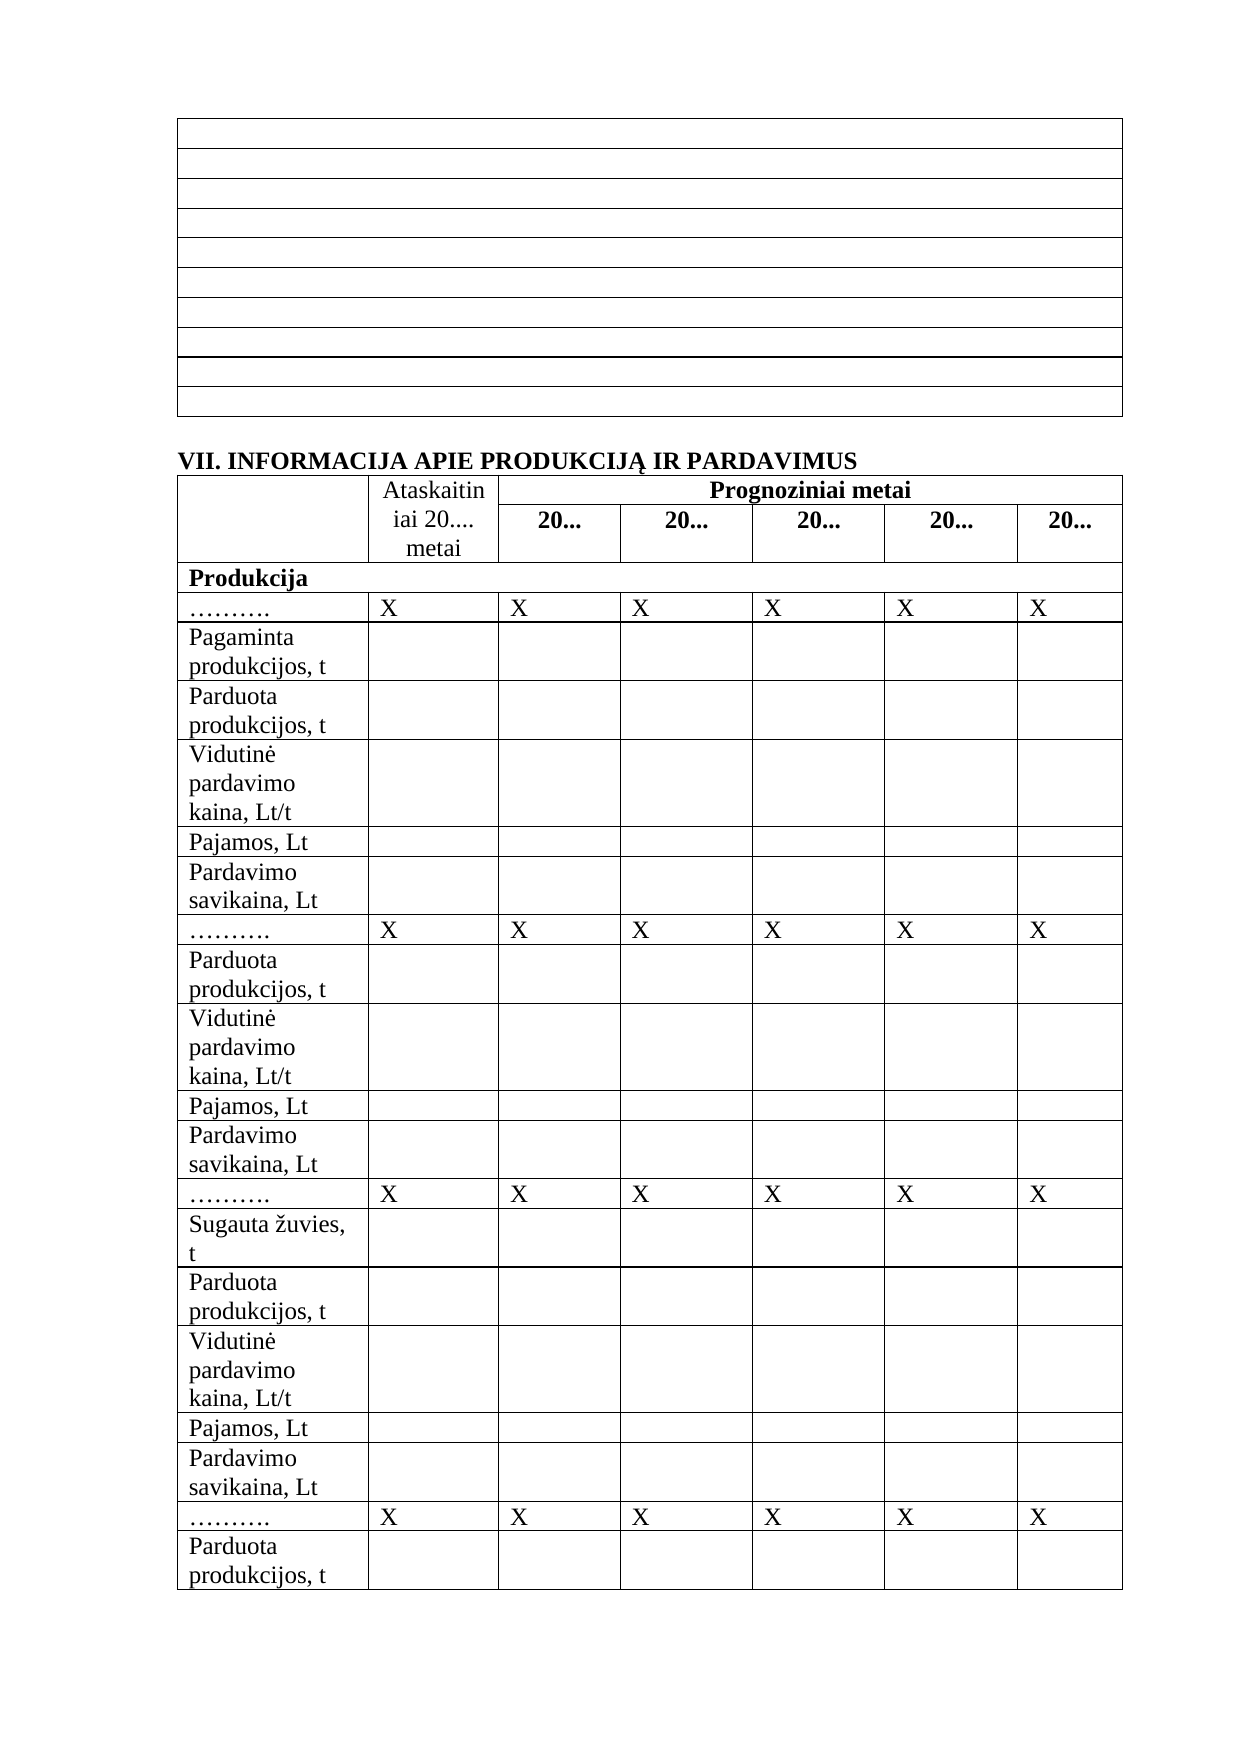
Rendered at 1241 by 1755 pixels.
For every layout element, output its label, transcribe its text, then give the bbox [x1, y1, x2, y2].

table_cell X [1018, 593, 1122, 621]
table_cell X [499, 1179, 620, 1208]
table_cell [499, 1004, 620, 1090]
table_cell [753, 857, 884, 914]
table_cell X [753, 915, 884, 944]
table_cell [753, 740, 884, 826]
table_cell [1018, 945, 1122, 1002]
table_cell [621, 827, 752, 856]
table_cell [621, 1209, 752, 1266]
table_cell [753, 1326, 884, 1412]
table_cell Parduota produkcijos, t [178, 945, 368, 1002]
table_cell [753, 1443, 884, 1501]
table_cell [753, 623, 884, 680]
table_cell 20... [885, 505, 1017, 562]
table_cell [885, 1443, 1017, 1501]
table_cell [885, 1268, 1017, 1325]
table_header Prognoziniai metai [499, 476, 1122, 504]
table_cell [753, 1413, 884, 1442]
table_cell [1018, 740, 1122, 826]
table_cell X [753, 593, 884, 621]
table_cell Pajamos, Lt [178, 827, 368, 856]
table_cell [885, 1413, 1017, 1442]
table_cell [1018, 1413, 1122, 1442]
table_cell X [1018, 1179, 1122, 1208]
table_cell X [885, 915, 1017, 944]
table_cell [178, 268, 1122, 297]
table_cell Vidutinė pardavimo kaina, Lt/t [178, 1004, 368, 1090]
table_cell [369, 1121, 498, 1178]
table_cell [621, 1091, 752, 1119]
table_cell [885, 827, 1017, 856]
table_cell X [499, 1502, 620, 1530]
table_cell [369, 681, 498, 738]
table_cell Vidutinė pardavimo kaina, Lt/t [178, 1326, 368, 1412]
table_cell X [621, 1502, 752, 1530]
table_cell X [885, 1179, 1017, 1208]
table_cell [753, 1004, 884, 1090]
table_cell [499, 681, 620, 738]
table_cell Pagaminta produkcijos, t [178, 623, 368, 680]
table_cell [753, 945, 884, 1002]
table_cell [621, 1326, 752, 1412]
table_cell [753, 827, 884, 856]
table_cell [499, 945, 620, 1002]
table_cell [1018, 1268, 1122, 1325]
text VII. INFORMACIJA APIE PRODUKCIJĄ IR PARDAVIMUS [177, 446, 1122, 474]
table_cell [753, 1091, 884, 1119]
table_cell [1018, 1443, 1122, 1501]
table_cell [1018, 1326, 1122, 1412]
table_cell [369, 740, 498, 826]
table_cell X [621, 1179, 752, 1208]
table_cell 20... [621, 505, 752, 562]
table_cell 20... [1018, 505, 1122, 562]
table_cell X [369, 1179, 498, 1208]
table_cell [369, 857, 498, 914]
table_cell X [369, 915, 498, 944]
table_cell ………. [178, 915, 368, 944]
table_cell [369, 945, 498, 1002]
table_cell [621, 1268, 752, 1325]
table_cell Pajamos, Lt [178, 1413, 368, 1442]
table_cell X [753, 1502, 884, 1530]
table_cell [369, 1209, 498, 1266]
table_cell [499, 1209, 620, 1266]
table_cell [499, 827, 620, 856]
table_cell X [369, 1502, 498, 1530]
table_cell [1018, 857, 1122, 914]
table_cell [1018, 827, 1122, 856]
table_cell [885, 1091, 1017, 1119]
table_cell X [1018, 915, 1122, 944]
table_cell [885, 1004, 1017, 1090]
table_cell [499, 623, 620, 680]
table_cell X [369, 593, 498, 621]
table_cell X [621, 915, 752, 944]
table_cell [1018, 1121, 1122, 1178]
table_cell [178, 387, 1122, 416]
table_cell [369, 1443, 498, 1501]
table_cell X [885, 593, 1017, 621]
table_cell [621, 740, 752, 826]
table_header [178, 476, 368, 562]
table_cell [499, 1121, 620, 1178]
table_cell [178, 328, 1122, 356]
table_cell [753, 1209, 884, 1266]
table_cell [753, 1531, 884, 1589]
table_cell [621, 681, 752, 738]
table_cell [499, 1091, 620, 1119]
table_cell [178, 298, 1122, 327]
table_cell [1018, 623, 1122, 680]
table_cell [621, 623, 752, 680]
table_cell [369, 1531, 498, 1589]
table_cell [621, 1004, 752, 1090]
table_cell X [621, 593, 752, 621]
table_cell [1018, 1091, 1122, 1119]
table_cell X [885, 1502, 1017, 1530]
table_cell ………. [178, 593, 368, 621]
table_cell [499, 1443, 620, 1501]
table_cell [499, 1413, 620, 1442]
table_cell [885, 1209, 1017, 1266]
table_cell Pardavimo savikaina, Lt [178, 1121, 368, 1178]
table_cell [753, 1268, 884, 1325]
table_cell Vidutinė pardavimo kaina, Lt/t [178, 740, 368, 826]
table_cell ………. [178, 1502, 368, 1530]
table_cell [621, 1413, 752, 1442]
table_cell [178, 179, 1122, 207]
table_cell [369, 1268, 498, 1325]
table_cell [885, 1531, 1017, 1589]
table_cell [1018, 1004, 1122, 1090]
table_cell [621, 1443, 752, 1501]
table_cell [369, 1091, 498, 1119]
table_cell [1018, 1209, 1122, 1266]
table_cell [499, 1268, 620, 1325]
table_cell [753, 1121, 884, 1178]
table_cell Pardavimo savikaina, Lt [178, 1443, 368, 1501]
table_cell [499, 740, 620, 826]
table_cell [369, 827, 498, 856]
table_cell [885, 681, 1017, 738]
table_cell Pardavimo savikaina, Lt [178, 857, 368, 914]
table_cell X [1018, 1502, 1122, 1530]
table_cell X [499, 593, 620, 621]
table_cell [499, 1531, 620, 1589]
table_cell 20... [499, 505, 620, 562]
table_header Ataskaitiniai 20.... metai [369, 476, 498, 562]
table_cell Parduota produkcijos, t [178, 1531, 368, 1589]
table_cell [753, 681, 884, 738]
table_cell Sugauta žuvies, t [178, 1209, 368, 1266]
table_cell Produkcija [178, 563, 1122, 592]
table_cell [621, 945, 752, 1002]
table_cell [178, 149, 1122, 178]
table_cell [178, 358, 1122, 386]
table_cell [178, 119, 1122, 148]
table_cell [885, 945, 1017, 1002]
table_cell [369, 1326, 498, 1412]
table_cell [621, 1121, 752, 1178]
table_cell [178, 238, 1122, 267]
table_cell ………. [178, 1179, 368, 1208]
table_cell [885, 857, 1017, 914]
table_cell [369, 623, 498, 680]
table_cell [499, 857, 620, 914]
table_cell [621, 857, 752, 914]
table_cell 20... [753, 505, 884, 562]
table_cell X [499, 915, 620, 944]
table_cell [885, 740, 1017, 826]
table_cell [885, 1121, 1017, 1178]
table_cell [1018, 681, 1122, 738]
table_cell [885, 1326, 1017, 1412]
table_cell [369, 1004, 498, 1090]
table_cell [499, 1326, 620, 1412]
table_cell [621, 1531, 752, 1589]
table_cell [178, 209, 1122, 237]
table_cell [885, 623, 1017, 680]
table_cell Parduota produkcijos, t [178, 681, 368, 738]
table_cell [1018, 1531, 1122, 1589]
table_cell [369, 1413, 498, 1442]
table_cell Parduota produkcijos, t [178, 1268, 368, 1325]
table_cell Pajamos, Lt [178, 1091, 368, 1119]
table_cell X [753, 1179, 884, 1208]
